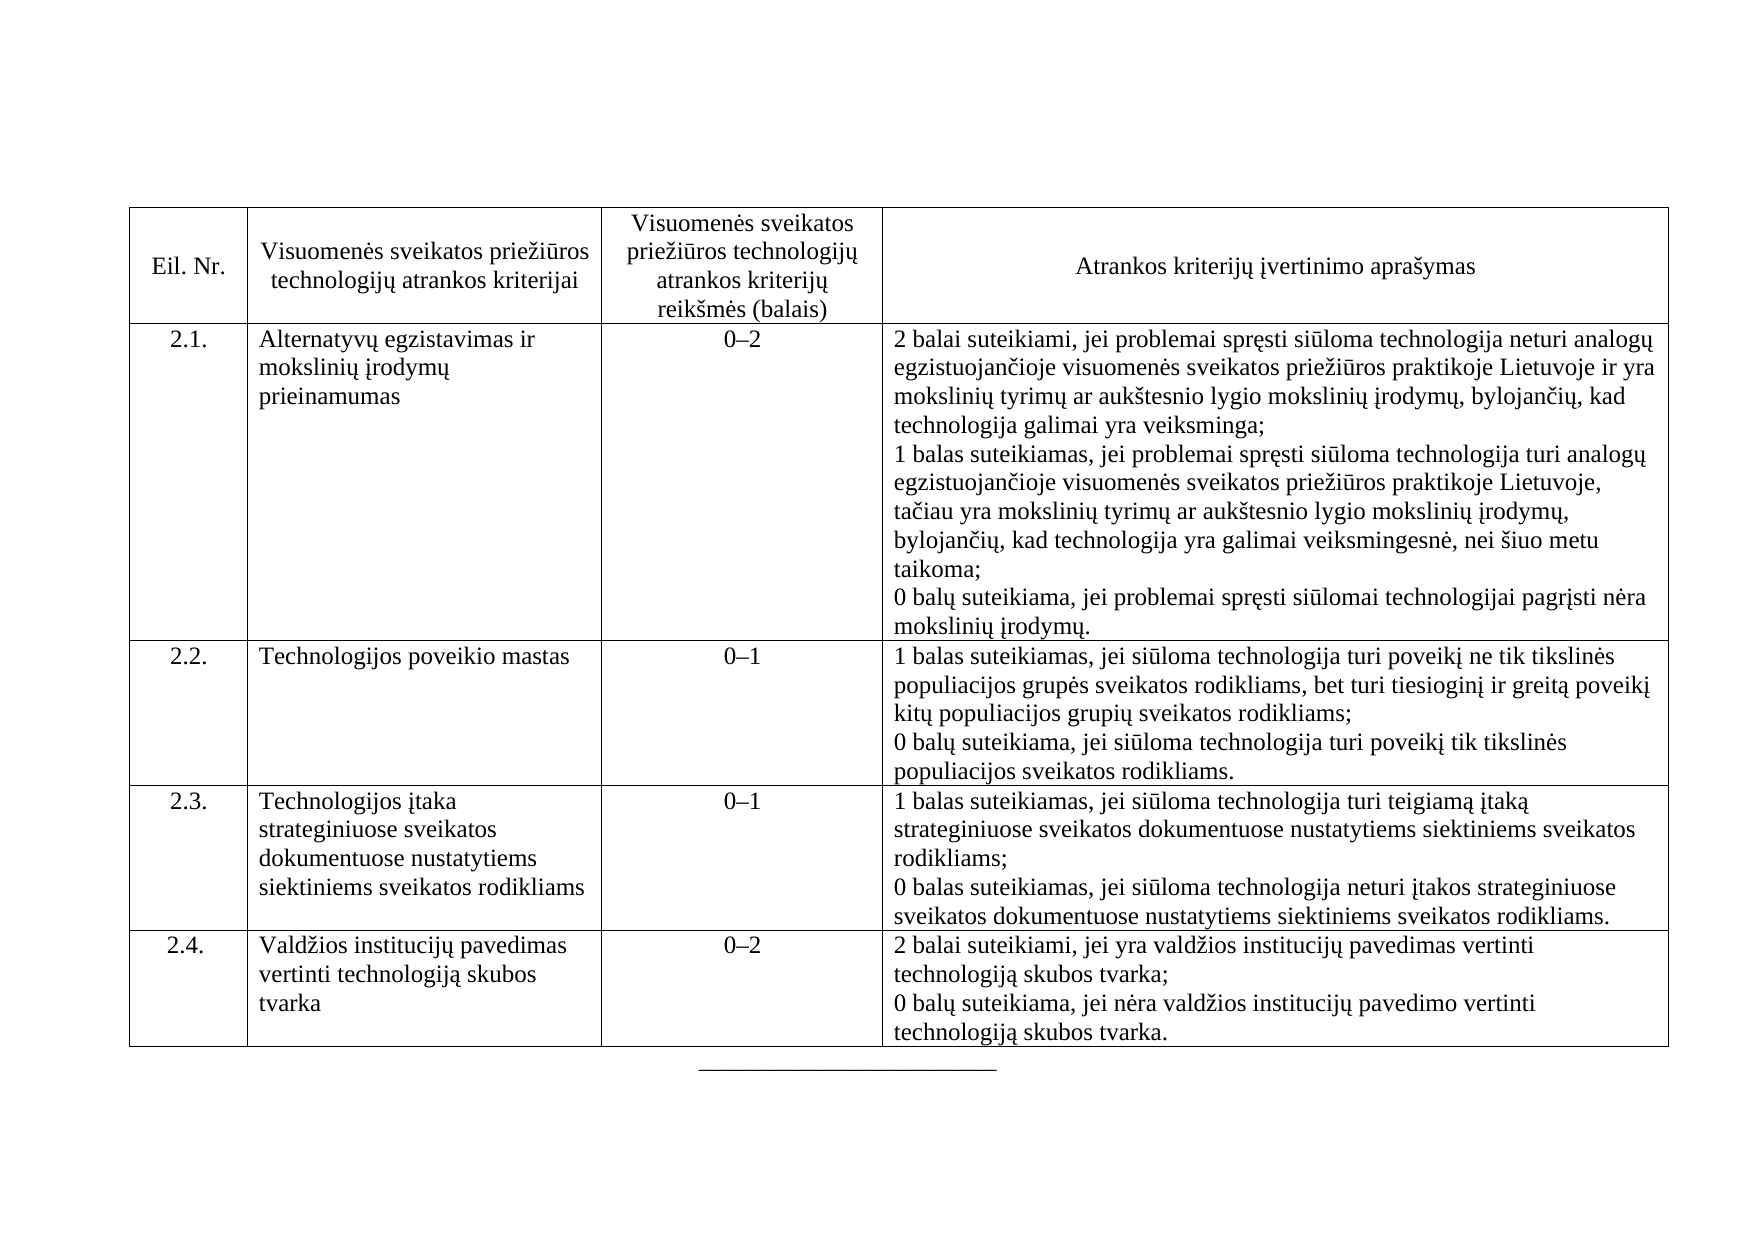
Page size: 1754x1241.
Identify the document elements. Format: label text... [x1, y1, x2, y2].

table_cell 2.3. [130, 786, 247, 929]
table_cell 2 balai suteikiami, jei problemai spręsti siūloma technologija neturi analogų egzistuojančioje visuomenės sveikatos priežiūros praktikoje Lietuvoje ir yra mokslinių tyrimų ar aukštesnio lygio mokslinių įrodymų, bylojančių, kad technologija galimai yra veiksminga; 1 balas suteikiamas, jei problemai spręsti siūloma technologija turi analogų egzistuojančioje visuomenės sveikatos priežiūros praktikoje Lietuvoje, tačiau yra mokslinių tyrimų ar aukštesnio lygio mokslinių įrodymų, bylojančių, kad technologija yra galimai veiksmingesnė, nei šiuo metu taikoma; 0 balų suteikiama, jei problemai spręsti siūlomai technologijai pagrįsti nėra mokslinių įrodymų. [883, 324, 1668, 640]
table_cell 2.2. [130, 641, 247, 785]
table_cell 0–2 [602, 931, 882, 1046]
table_cell 0–1 [602, 641, 882, 785]
table_cell 0–2 [602, 324, 882, 640]
table_cell 2.1. [130, 324, 247, 640]
table_cell Valdžios institucijų pavedimas vertinti technologiją skubos tvarka [248, 931, 601, 1046]
table_header Visuomenės sveikatos priežiūros technologijų atrankos kriterijai [248, 208, 601, 323]
table_cell 1 balas suteikiamas, jei siūloma technologija turi teigiamą įtaką strateginiuose sveikatos dokumentuose nustatytiems siektiniems sveikatos rodikliams; 0 balas suteikiamas, jei siūloma technologija neturi įtakos strateginiuose sveikatos dokumentuose nustatytiems siektiniems sveikatos rodikliams. [883, 786, 1668, 929]
table_cell 2 balai suteikiami, jei yra valdžios institucijų pavedimas vertinti technologiją skubos tvarka; 0 balų suteikiama, jei nėra valdžios institucijų pavedimo vertinti technologiją skubos tvarka. [883, 931, 1668, 1046]
table_header Atrankos kriterijų įvertinimo aprašymas [883, 208, 1668, 323]
table_cell Alternatyvų egzistavimas ir mokslinių įrodymų prieinamumas [248, 324, 601, 640]
table_cell Technologijos įtaka strateginiuose sveikatos dokumentuose nustatytiems siektiniems sveikatos rodikliams [248, 786, 601, 929]
text __________________________ [118, 1047, 1577, 1073]
table_header Eil. Nr. [130, 208, 247, 323]
table_header Visuomenės sveikatos priežiūros technologijų atrankos kriterijų reikšmės (balais) [602, 208, 882, 323]
table_cell Technologijos poveikio mastas [248, 641, 601, 785]
table_cell 2.4. [130, 931, 247, 1046]
table_cell 0–1 [602, 786, 882, 929]
table_cell 1 balas suteikiamas, jei siūloma technologija turi poveikį ne tik tikslinės populiacijos grupės sveikatos rodikliams, bet turi tiesioginį ir greitą poveikį kitų populiacijos grupių sveikatos rodikliams; 0 balų suteikiama, jei siūloma technologija turi poveikį tik tikslinės populiacijos sveikatos rodikliams. [883, 641, 1668, 785]
